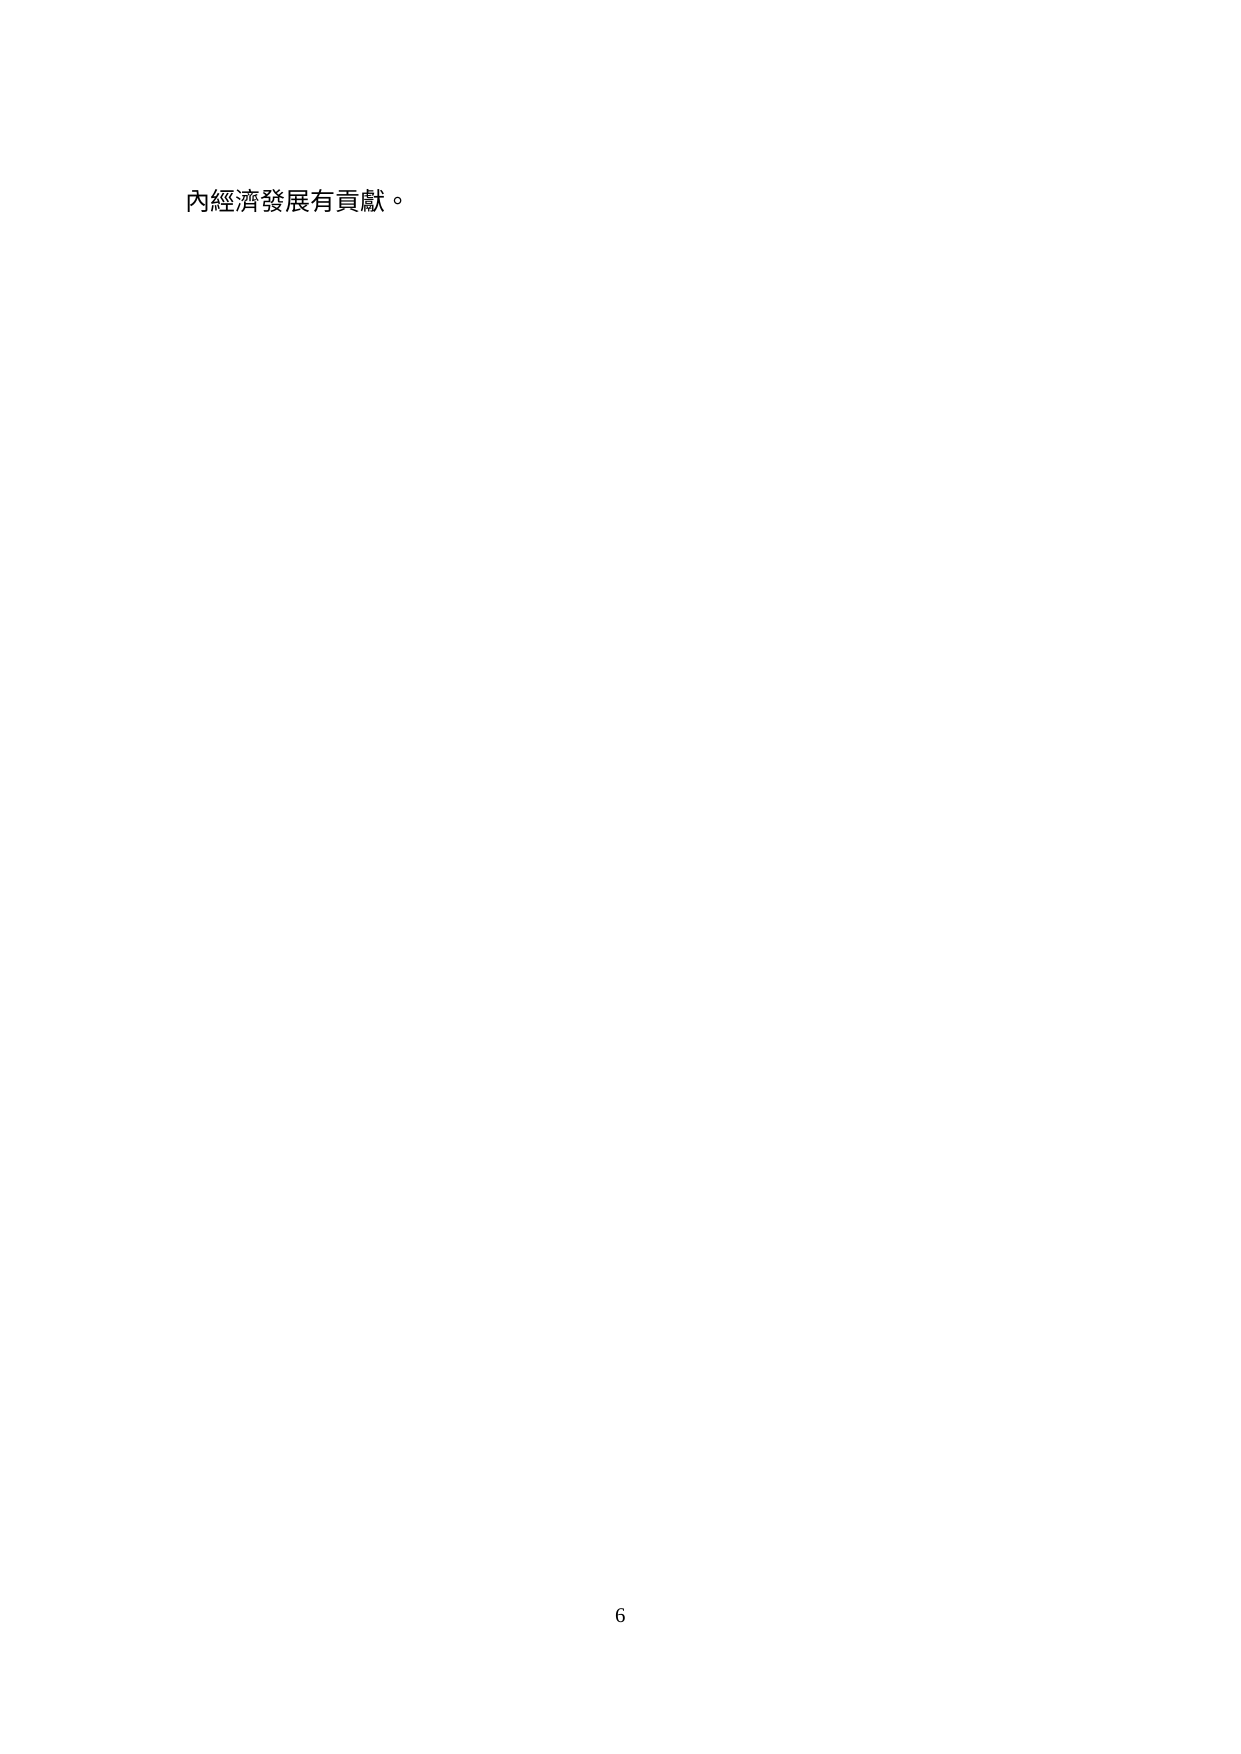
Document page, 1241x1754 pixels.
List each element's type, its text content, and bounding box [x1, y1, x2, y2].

table_cell 內經濟發展有貢獻。 [174, 97, 1157, 221]
table_cell [101, 97, 173, 221]
